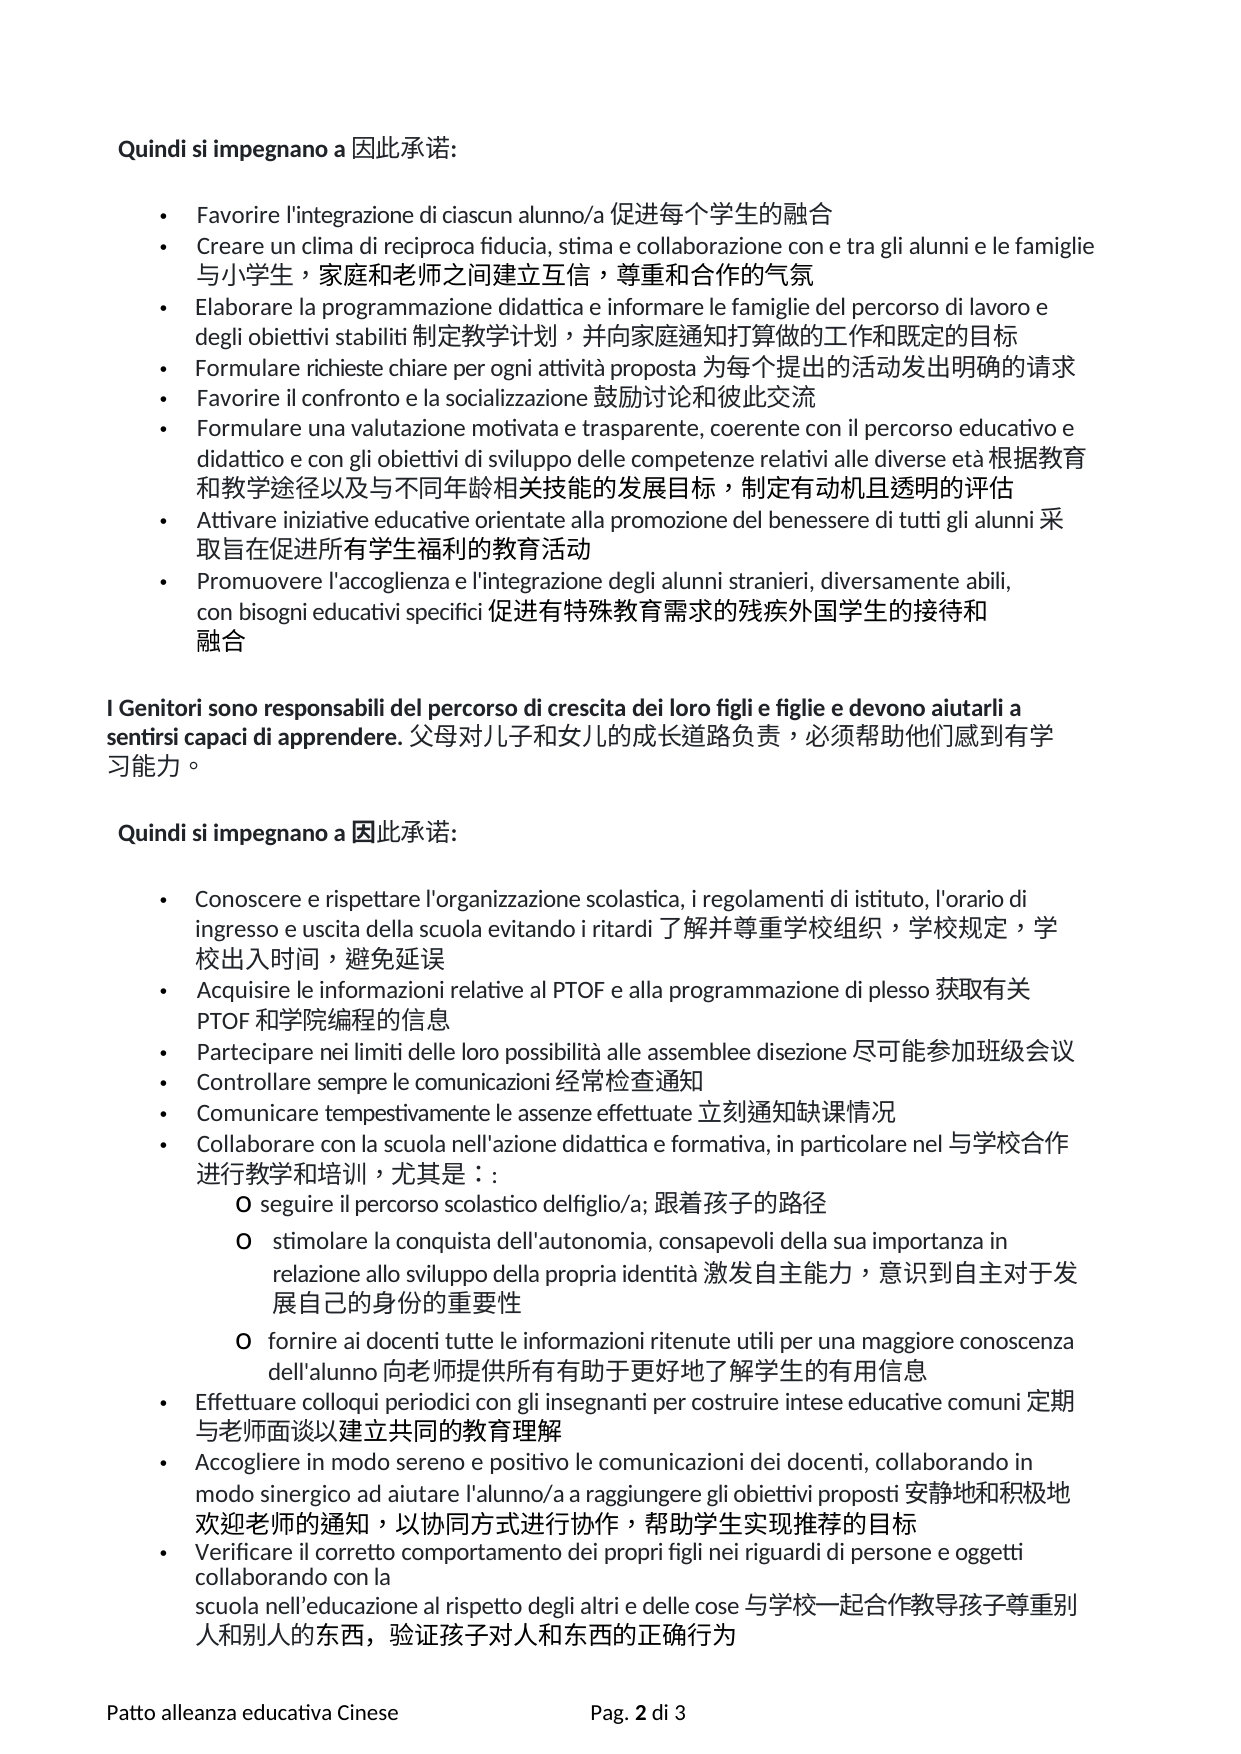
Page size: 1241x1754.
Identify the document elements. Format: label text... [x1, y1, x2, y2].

list Attivare iniziative educative orientate alla promozione del benessere di tutti gli alunni采取旨在促进所有学生福利的教育活动 [159, 504, 1083, 565]
subtitle I Genitori sono responsabili del percorso di crescita dei loro figli e figlie e devono aiutarli a sentirsi capaci di apprendere. 父母对儿子和女儿的成长道路负责，必须帮助他们感到有学习能力。 [106, 692, 1077, 781]
list Elaborare la programmazione didattica e informare le famiglie del percorso di lavoro e degli obiettivi stabiliti制定教学计划，并向家庭通知打算做的工作和既定的目标 [159, 291, 1058, 352]
list stimolare la conquista dell'autonomia, consapevoli della sua importanza in relazione allo sviluppo della propria identità激发自主能力，意识到自主对于发展自己的身份的重要性 [235, 1218, 1090, 1319]
list Formulare una valutazione motivata e trasparente, coerente con il percorso educativo e didattico e con gli obiettivi di sviluppo delle competenze relativi alle diverse età根据教育和教学途径以及与不同年龄相关技能的发展目标，制定有动机且透明的评估 [159, 412, 1097, 504]
subtitle Quindi si impegnano a因此承诺: [118, 133, 1134, 163]
list fornire ai docenti tutte le informazioni ritenute utili per una maggiore conoscenza dell'alunno向老师提供所有有助于更好地了解学生的有用信息 [234, 1319, 1098, 1387]
list Verificare il corretto comportamento dei propri figli nei riguardi di persone e oggetti collaborando con la [159, 1541, 1134, 1590]
list Favorire l'integrazione di ciascun alunno/a促进每个学生的融合 [159, 199, 1134, 230]
list Partecipare nei limiti delle loro possibilità alle assemblee disezione尽可能参加班级会议 [159, 1036, 1134, 1066]
list Conoscere e rispettare l'organizzazione scolastica, i regolamenti di istituto, l'orario di ingresso e uscita della scuola evitando i ritardi了解并尊重学校组织，学校规定，学校出入时间，避免延误 [159, 883, 1066, 974]
list Collaborare con la scuola nell'azione didattica e formativa, in particolare nel与学校合作进行教学和培训，尤其是：: [159, 1128, 1088, 1189]
list Accogliere in modo sereno e positivo le comunicazioni dei docenti, collaborando in modo sinergico ad aiutare l'alunno/a a raggiungere gli obiettivi proposti安静地和积极地欢迎老师的通知，以协同方式进行协作，帮助学生实现推荐的目标 [159, 1446, 1080, 1540]
list Comunicare tempestivamente le assenze effettuate立刻通知缺课情况 [159, 1097, 1134, 1128]
list Effettuare colloqui periodici con gli insegnanti per costruire intese educative comuni定期与老师面谈以建立共同的教育理解 [159, 1387, 1094, 1446]
list Creare un clima di reciproca fiducia, stima e collaborazione con e tra gli alunni e le famiglie与小学生，家庭和老师之间建立互信，尊重和合作的气氛 [159, 230, 1096, 291]
list seguire il percorso scolastico delfiglio/a; 跟着孩子的路径 [234, 1189, 1134, 1218]
text Quindi si impegnano a因此承诺: [118, 817, 1134, 847]
list Acquisire le informazioni relative al PTOF e alla programmazione di plesso获取有关PTOF和学院编程的信息 [159, 974, 1059, 1036]
text scuola nell’educazione al rispetto degli altri e delle cose与学校一起合作教导孩子尊重别人和别人的东西，验证孩子对人和东西的正确行为 [195, 1590, 1082, 1651]
list Promuovere l'accoglienza e l'integrazione degli alunni stranieri, diversamente abili, con bisogni educativi specifici促进有特殊教育需求的残疾外国学生的接待和融合 [159, 565, 1012, 657]
list Formulare richieste chiare per ogni attività proposta为每个提出的活动发出明确的请求 [159, 352, 1134, 383]
list Controllare sempre le comunicazioni经常检查通知 [159, 1067, 1134, 1097]
list Favorire il confronto e la socializzazione鼓励讨论和彼此交流 [159, 383, 1134, 412]
